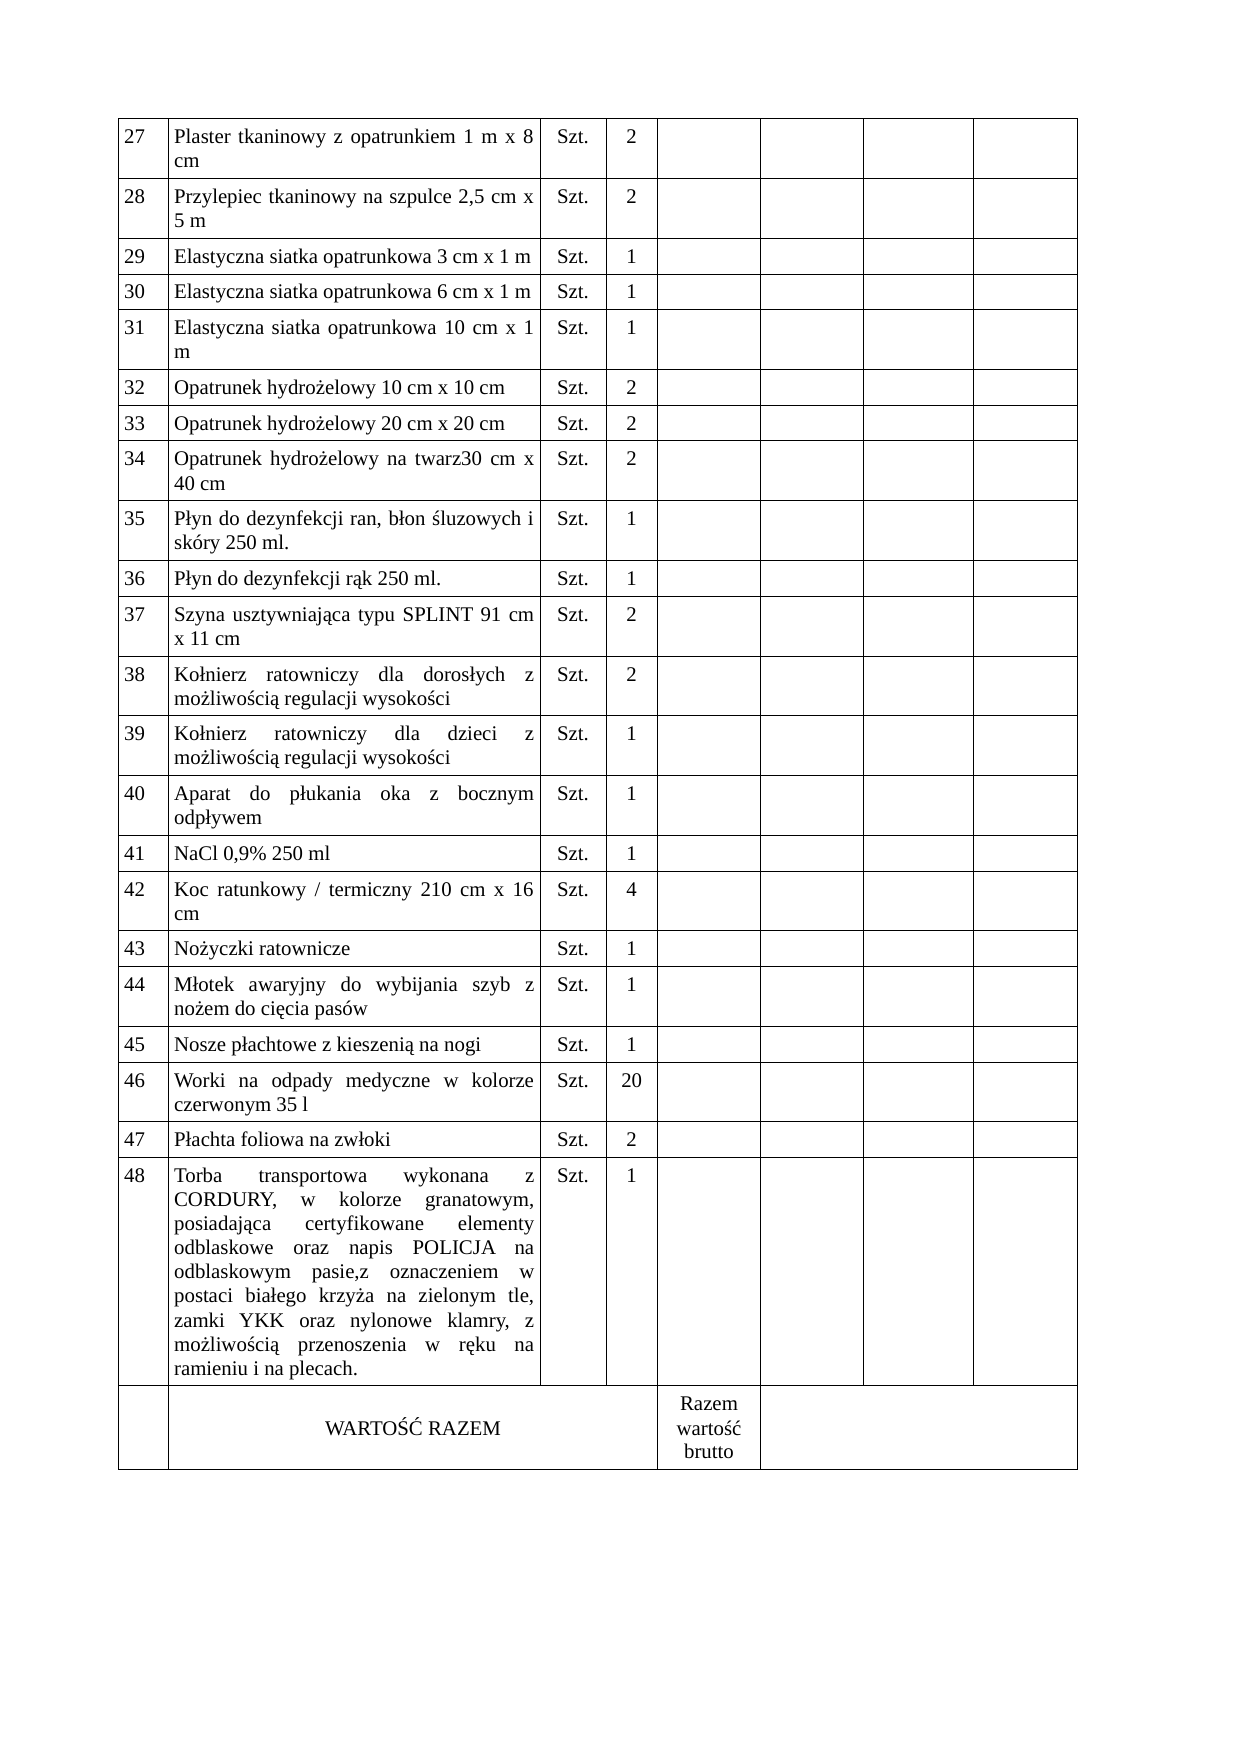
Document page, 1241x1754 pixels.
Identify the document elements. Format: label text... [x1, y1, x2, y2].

table_cell 1 [607, 1158, 657, 1385]
table_cell [761, 119, 863, 178]
table_cell [658, 370, 760, 405]
table_cell 37 [119, 597, 168, 656]
table_cell [864, 967, 973, 1026]
table_cell [761, 776, 863, 835]
table_cell 2 [607, 406, 657, 440]
table_cell [974, 657, 1077, 715]
table_cell Opatrunek hydrożelowy 10 cm x 10 cm [169, 370, 540, 405]
table_cell [658, 872, 760, 930]
table_cell [761, 406, 863, 440]
table_cell 2 [607, 119, 657, 178]
table_cell [658, 179, 760, 238]
table_cell [974, 406, 1077, 440]
table_cell [974, 370, 1077, 405]
table_cell Opatrunek hydrożelowy 20 cm x 20 cm [169, 406, 540, 440]
table_cell [761, 561, 863, 596]
table_cell Szt. [541, 716, 606, 775]
table_cell 1 [607, 716, 657, 775]
table_cell [974, 931, 1077, 966]
table_cell Aparat do płukania oka z bocznym odpływem [169, 776, 540, 835]
table_cell Szt. [541, 967, 606, 1026]
table_cell [974, 119, 1077, 178]
table_cell Szt. [541, 1063, 606, 1121]
table_cell [658, 239, 760, 273]
table_cell Szt. [541, 1122, 606, 1157]
table_cell [761, 239, 863, 273]
table_cell [864, 1158, 973, 1385]
table_cell [864, 776, 973, 835]
table_cell WARTOŚĆ RAZEM [169, 1386, 657, 1469]
table_cell [864, 1027, 973, 1062]
table_cell Szt. [541, 1027, 606, 1062]
table_cell [761, 931, 863, 966]
table_cell [974, 501, 1077, 560]
table_cell 1 [607, 275, 657, 309]
table_cell 35 [119, 501, 168, 560]
table_cell [761, 179, 863, 238]
table_cell [864, 836, 973, 871]
table_cell [761, 597, 863, 656]
table_cell 1 [607, 310, 657, 369]
table_cell 1 [607, 1027, 657, 1062]
table_cell 2 [607, 1122, 657, 1157]
table_cell [119, 1386, 168, 1469]
table_cell [761, 501, 863, 560]
table_cell Razem wartość brutto [658, 1386, 760, 1469]
table_cell 38 [119, 657, 168, 715]
table_cell [658, 310, 760, 369]
table_cell NaCl 0,9% 250 ml [169, 836, 540, 871]
table_cell [761, 1158, 863, 1385]
table_cell 39 [119, 716, 168, 775]
table_cell 1 [607, 967, 657, 1026]
table_cell [974, 1122, 1077, 1157]
table_cell [864, 931, 973, 966]
table_cell 29 [119, 239, 168, 273]
table_cell Torba transportowa wykonana z CORDURY, w kolorze granatowym, posiadająca certyfikowane elementy odblaskowe oraz napis POLICJA na odblaskowym pasie,z oznaczeniem w postaci białego krzyża na zielonym tle, zamki YKK oraz nylonowe klamry, z możliwością przenoszenia w ręku na ramieniu i na plecach. [169, 1158, 540, 1385]
table_cell [658, 441, 760, 500]
table_cell 27 [119, 119, 168, 178]
table_cell 45 [119, 1027, 168, 1062]
table_cell [658, 406, 760, 440]
table_cell 1 [607, 836, 657, 871]
table_cell [761, 370, 863, 405]
table_cell 1 [607, 501, 657, 560]
table_cell [864, 597, 973, 656]
table_cell [864, 275, 973, 309]
table_cell [658, 967, 760, 1026]
table_cell Nożyczki ratownicze [169, 931, 540, 966]
table_cell [864, 119, 973, 178]
table_cell Płyn do dezynfekcji ran, błon śluzowych i skóry 250 ml. [169, 501, 540, 560]
table_cell 46 [119, 1063, 168, 1121]
table_cell [864, 406, 973, 440]
table_cell [974, 239, 1077, 273]
table_cell [658, 1063, 760, 1121]
table_cell [974, 597, 1077, 656]
table_cell Szt. [541, 406, 606, 440]
table_cell Szt. [541, 275, 606, 309]
table_cell [864, 441, 973, 500]
table_cell [658, 1158, 760, 1385]
table_cell Szyna usztywniająca typu SPLINT 91 cm x 11 cm [169, 597, 540, 656]
table_cell [864, 501, 973, 560]
table_cell [658, 931, 760, 966]
table_cell [658, 561, 760, 596]
table_cell 1 [607, 561, 657, 596]
table_cell [974, 561, 1077, 596]
table_cell Worki na odpady medyczne w kolorze czerwonym 35 l [169, 1063, 540, 1121]
table_cell Młotek awaryjny do wybijania szyb z nożem do cięcia pasów [169, 967, 540, 1026]
table_cell [658, 119, 760, 178]
table_cell [761, 310, 863, 369]
table_cell Szt. [541, 657, 606, 715]
table_cell 48 [119, 1158, 168, 1385]
table_cell [864, 1063, 973, 1121]
table_cell [761, 716, 863, 775]
table_cell 31 [119, 310, 168, 369]
table_cell [974, 967, 1077, 1026]
table_cell [974, 776, 1077, 835]
table_cell [761, 1386, 1077, 1469]
table_cell 28 [119, 179, 168, 238]
table_cell 32 [119, 370, 168, 405]
table_cell [974, 310, 1077, 369]
table_cell [658, 501, 760, 560]
table_cell [658, 597, 760, 656]
table_cell Szt. [541, 872, 606, 930]
table_cell [761, 441, 863, 500]
table_cell 43 [119, 931, 168, 966]
table_cell [761, 1027, 863, 1062]
table_cell [864, 716, 973, 775]
table_cell Szt. [541, 597, 606, 656]
table_cell [974, 836, 1077, 871]
table_cell Kołnierz ratowniczy dla dzieci z możliwością regulacji wysokości [169, 716, 540, 775]
table_cell Kołnierz ratowniczy dla dorosłych z możliwością regulacji wysokości [169, 657, 540, 715]
table_cell [761, 275, 863, 309]
table_cell Płyn do dezynfekcji rąk 250 ml. [169, 561, 540, 596]
table_cell Nosze płachtowe z kieszenią na nogi [169, 1027, 540, 1062]
table_cell 33 [119, 406, 168, 440]
table_cell 4 [607, 872, 657, 930]
table_cell [974, 275, 1077, 309]
table_cell [658, 836, 760, 871]
table_cell [761, 836, 863, 871]
table_cell Szt. [541, 561, 606, 596]
table_cell [974, 716, 1077, 775]
table_cell 44 [119, 967, 168, 1026]
table_cell [864, 657, 973, 715]
table_cell 1 [607, 239, 657, 273]
table_cell [658, 1122, 760, 1157]
table_cell Przylepiec tkaninowy na szpulce 2,5 cm x 5 m [169, 179, 540, 238]
table_cell Szt. [541, 239, 606, 273]
table_cell [658, 275, 760, 309]
table_cell [974, 1063, 1077, 1121]
table_cell Szt. [541, 441, 606, 500]
table_cell Szt. [541, 310, 606, 369]
table_cell [761, 967, 863, 1026]
table_cell [761, 1122, 863, 1157]
table_cell [761, 1063, 863, 1121]
table_cell Płachta foliowa na zwłoki [169, 1122, 540, 1157]
table_cell [864, 179, 973, 238]
table_cell Szt. [541, 931, 606, 966]
table_cell 2 [607, 441, 657, 500]
table_cell Szt. [541, 370, 606, 405]
table_cell 2 [607, 179, 657, 238]
table_cell Elastyczna siatka opatrunkowa 10 cm x 1 m [169, 310, 540, 369]
table_cell [864, 872, 973, 930]
table_cell 41 [119, 836, 168, 871]
table_cell [658, 657, 760, 715]
table_cell [864, 310, 973, 369]
table_cell Szt. [541, 836, 606, 871]
table_cell [864, 370, 973, 405]
table_cell [974, 441, 1077, 500]
table_cell [761, 872, 863, 930]
table_cell 1 [607, 776, 657, 835]
table_cell Elastyczna siatka opatrunkowa 6 cm x 1 m [169, 275, 540, 309]
table_cell Szt. [541, 501, 606, 560]
table_cell [864, 1122, 973, 1157]
table_cell Szt. [541, 776, 606, 835]
table_cell 40 [119, 776, 168, 835]
table_cell [974, 872, 1077, 930]
table_cell 36 [119, 561, 168, 596]
table_cell [658, 716, 760, 775]
table_cell [658, 776, 760, 835]
table_cell Koc ratunkowy / termiczny 210 cm x 16 cm [169, 872, 540, 930]
table_cell [974, 1158, 1077, 1385]
table_cell 42 [119, 872, 168, 930]
table_cell [974, 179, 1077, 238]
table_cell [658, 1027, 760, 1062]
table_cell 34 [119, 441, 168, 500]
table_cell Szt. [541, 119, 606, 178]
table_cell 2 [607, 597, 657, 656]
table_cell Szt. [541, 179, 606, 238]
table_cell 2 [607, 657, 657, 715]
table_cell [761, 657, 863, 715]
table_cell Szt. [541, 1158, 606, 1385]
table_cell Plaster tkaninowy z opatrunkiem 1 m x 8 cm [169, 119, 540, 178]
table_cell [864, 239, 973, 273]
table_cell Elastyczna siatka opatrunkowa 3 cm x 1 m [169, 239, 540, 273]
table_cell 47 [119, 1122, 168, 1157]
table_cell Opatrunek hydrożelowy na twarz30 cm x 40 cm [169, 441, 540, 500]
table_cell 20 [607, 1063, 657, 1121]
table_cell [974, 1027, 1077, 1062]
table_cell 30 [119, 275, 168, 309]
table_cell 2 [607, 370, 657, 405]
table_cell [864, 561, 973, 596]
table_cell 1 [607, 931, 657, 966]
